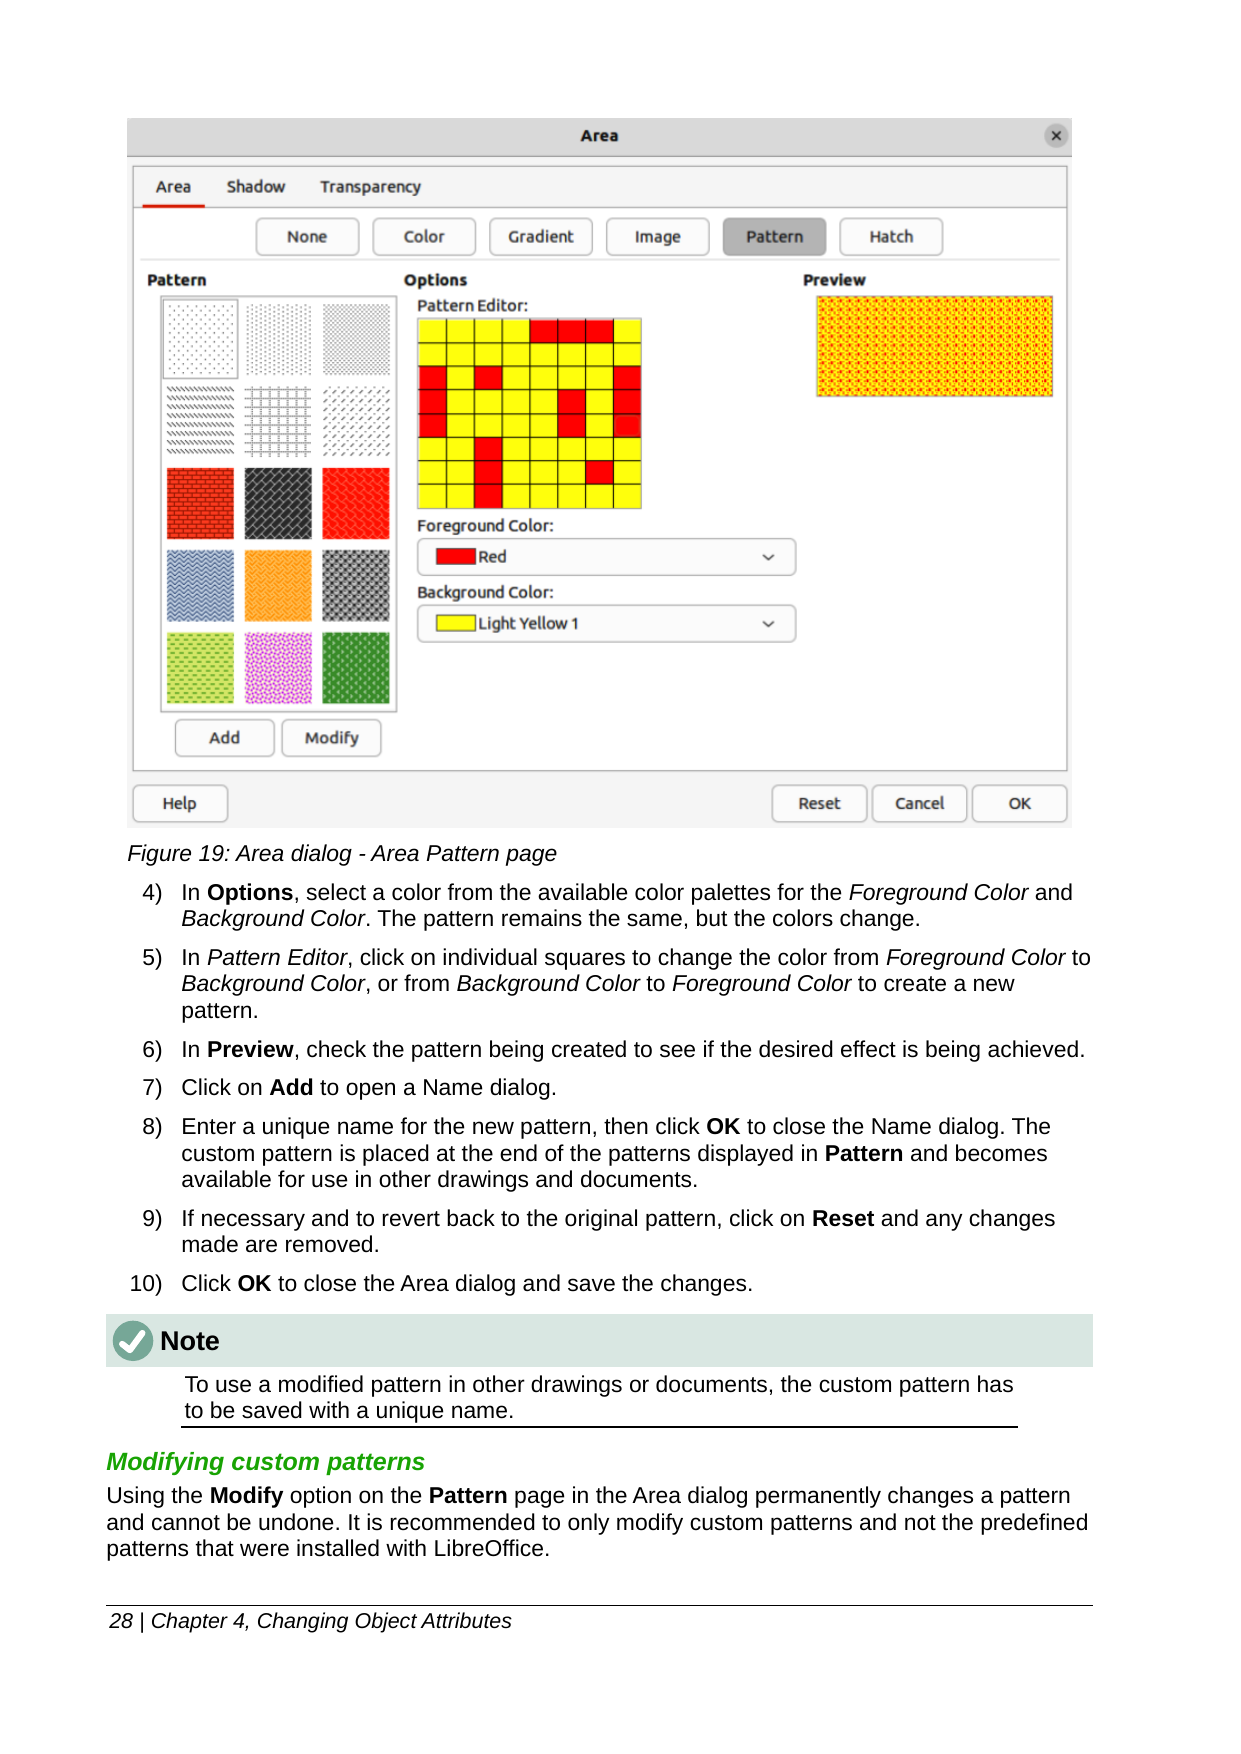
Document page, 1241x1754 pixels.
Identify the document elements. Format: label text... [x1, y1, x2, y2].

list In Options, select a color from the available color palettes for the Foreground Color and Background Color. The pattern remains the same, but the colors change. [162, 879, 1093, 931]
list Click on Add to open a Name dialog. [162, 1074, 1093, 1101]
list Enter a unique name for the new pattern, then click OK to close the Name dialog. The custom pattern is placed at the end of the patterns displayed in Pattern and becomes available for use in other drawings and documents. [162, 1113, 1093, 1192]
list Click OK to close the Area dialog and save the changes. [162, 1270, 1093, 1296]
picture [127, 118, 1072, 828]
list In Preview, check the pattern being created to see if the desired effect is being achieved. [162, 1036, 1093, 1062]
list In Pattern Editor, click on individual squares to change the color from Foreground Color to Background Color, or from Background Color to Foreground Color to create a new pattern. [162, 944, 1093, 1023]
text To use a modified pattern in other drawings or documents, the custom pattern has to be saved with a unique name. [181, 1367, 1018, 1426]
text Using the Modify option on the Pattern page in the Area dialog permanently changes a pattern and cannot be undone. It is recommended to only modify custom patterns and not the predefined patterns that were installed with LibreOffice. [106, 1482, 1093, 1561]
subtitle Modifying custom patterns [106, 1447, 1093, 1476]
subtitle Note [106, 1314, 1093, 1367]
text Figure 19: Area dialog - Area Pattern page [127, 840, 1072, 866]
list If necessary and to revert back to the original pattern, click on Reset and any changes made are removed. [162, 1205, 1093, 1257]
